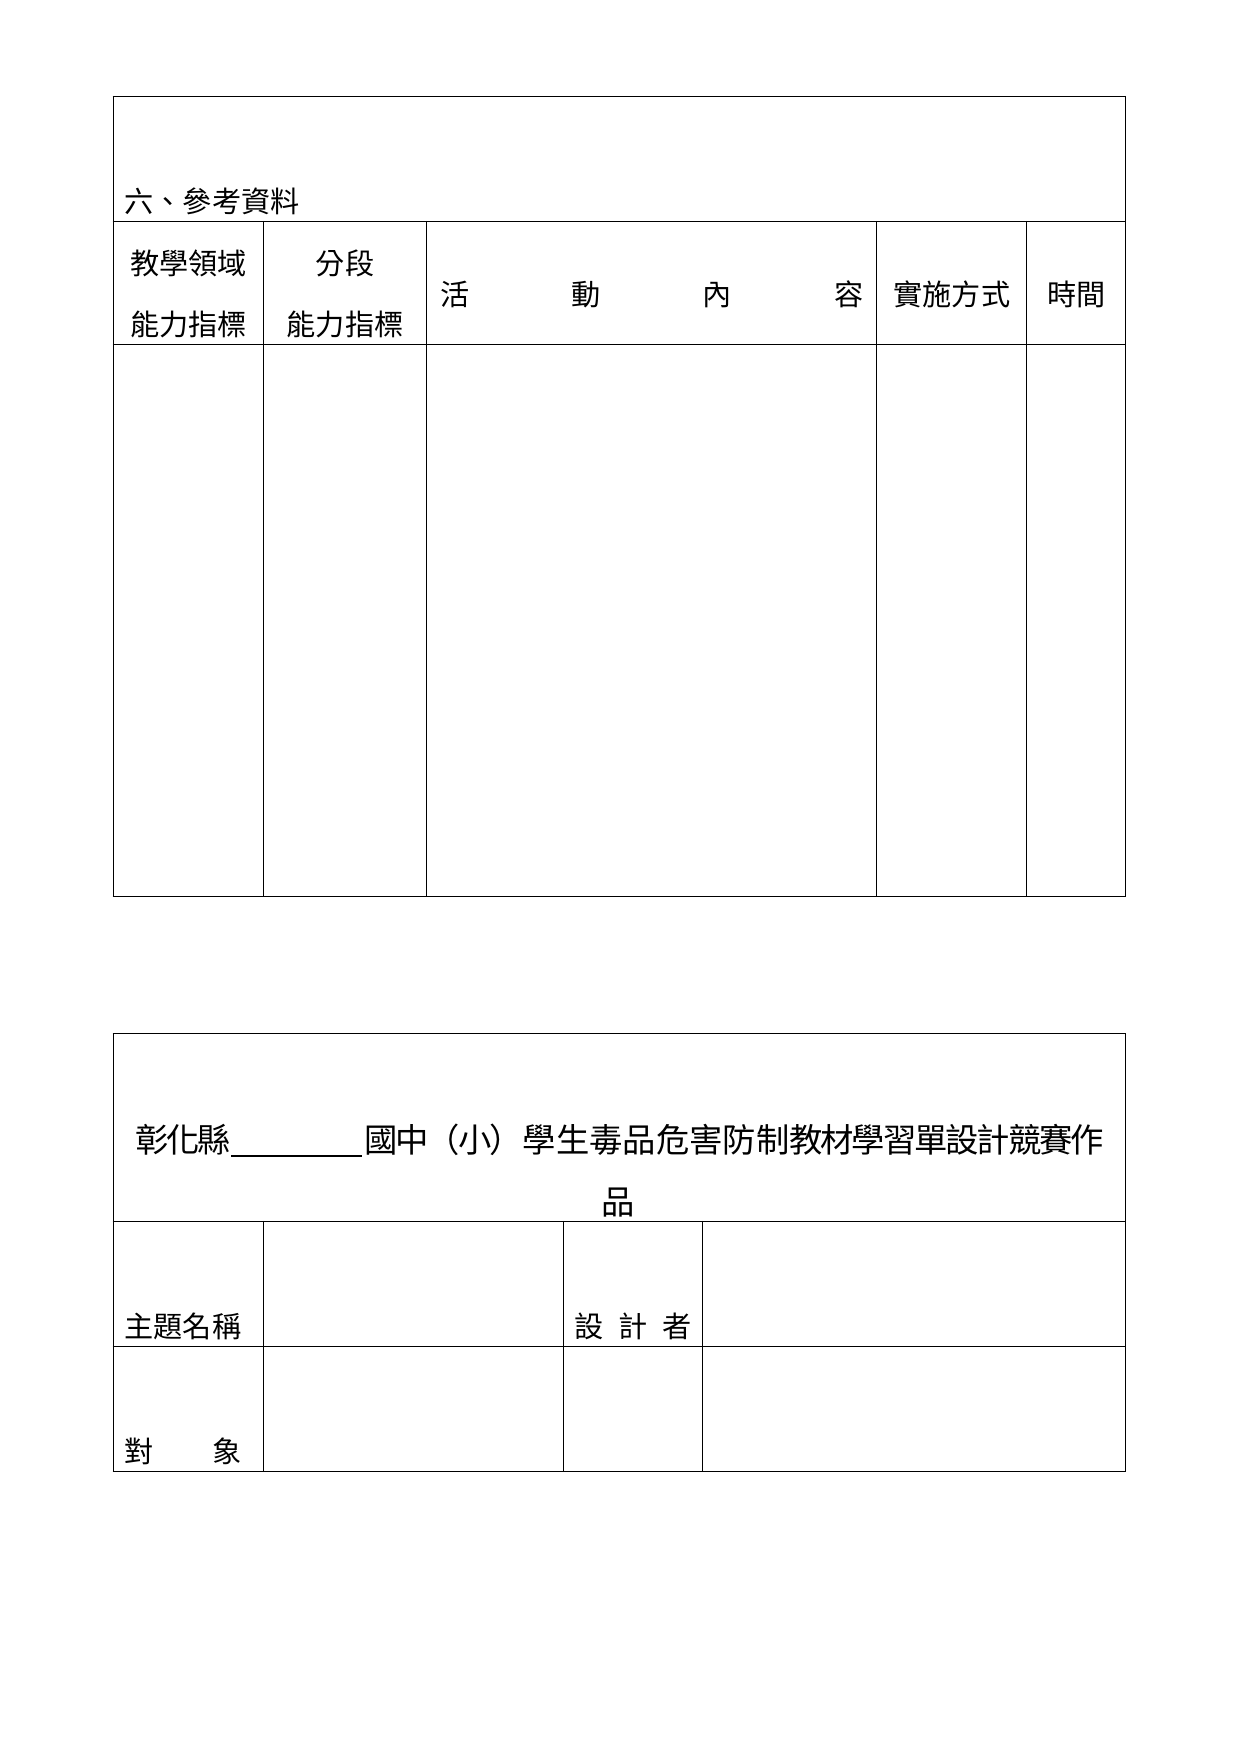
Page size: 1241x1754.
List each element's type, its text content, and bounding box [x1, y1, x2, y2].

table_cell [427, 345, 876, 896]
table_cell [703, 1222, 1125, 1346]
table_cell [264, 1347, 563, 1471]
table_cell [1027, 345, 1125, 896]
table_cell 六、參考資料 [114, 97, 1125, 221]
table_cell 實施方式 [877, 222, 1026, 344]
table_cell 教學領域 能力指標 [114, 222, 263, 344]
table_cell 時間 [1027, 222, 1125, 344]
table_cell [264, 1222, 563, 1346]
table_cell [564, 1347, 702, 1471]
table_cell 活 動 內 容 [427, 222, 876, 344]
table_cell 分段 能力指標 [264, 222, 426, 344]
table_cell 對 象 [114, 1347, 263, 1471]
table_cell 主題名稱 [114, 1222, 263, 1346]
table_header 彰化縣 國中（小）學生毒品危害防制教材學習單設計競賽作品 [114, 1034, 1125, 1221]
table_cell [264, 345, 426, 896]
table_cell [877, 345, 1026, 896]
table_cell [703, 1347, 1125, 1471]
table_cell 設 計 者 [564, 1222, 702, 1346]
table_cell [114, 345, 263, 896]
